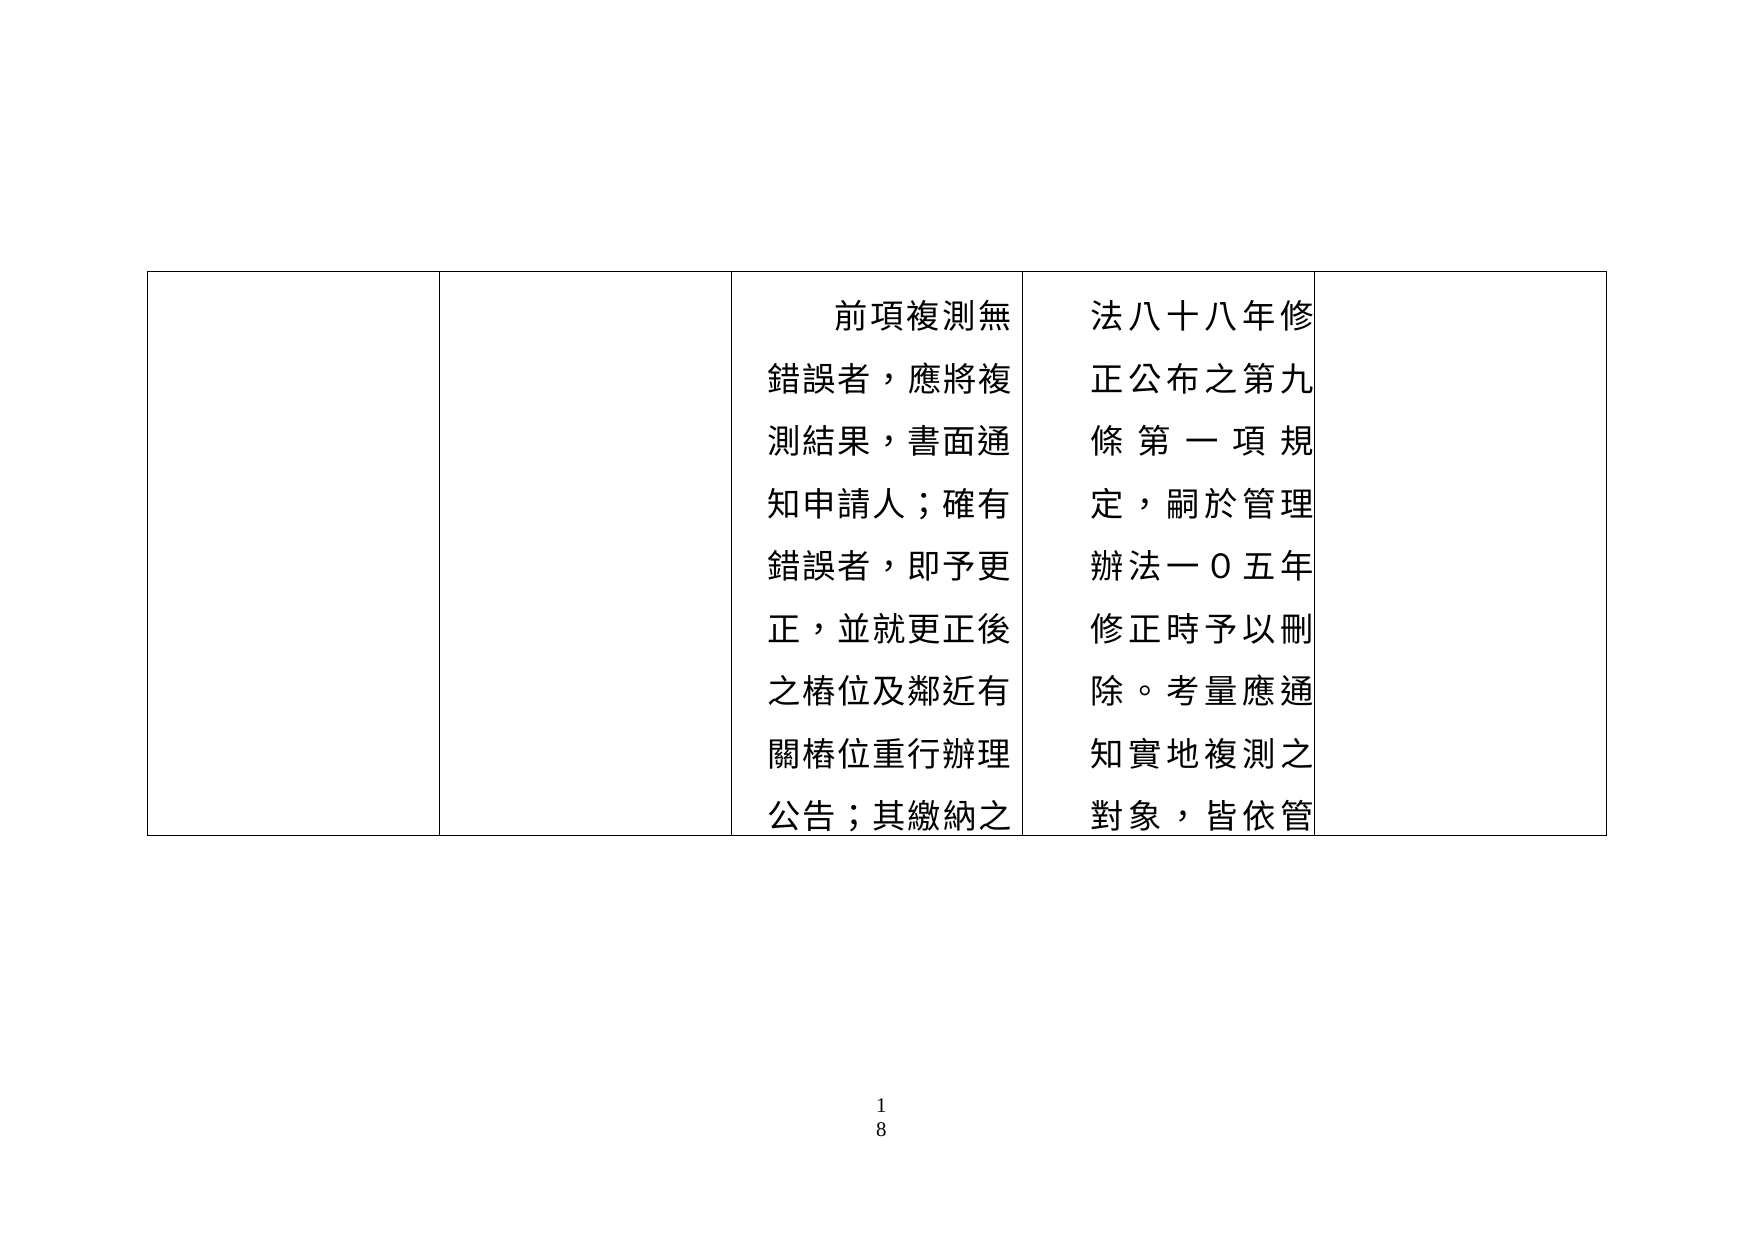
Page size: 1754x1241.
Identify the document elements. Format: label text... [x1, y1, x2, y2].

table_cell 法八十八年修正公布之第九條第一項規定，嗣於管理辦法一０五年修正時予以刪除。考量應通知實地複測之對象，皆依管 [1023, 272, 1314, 835]
table_cell [148, 272, 439, 835]
table_cell 前項複測無錯誤者，應將複測結果，書面通知申請人；確有錯誤者，即予更正，並就更正後之樁位及鄰近有關樁位重行辦理公告；其繳納之 [732, 272, 1022, 835]
table_cell [1315, 272, 1606, 835]
table_cell [440, 272, 731, 835]
